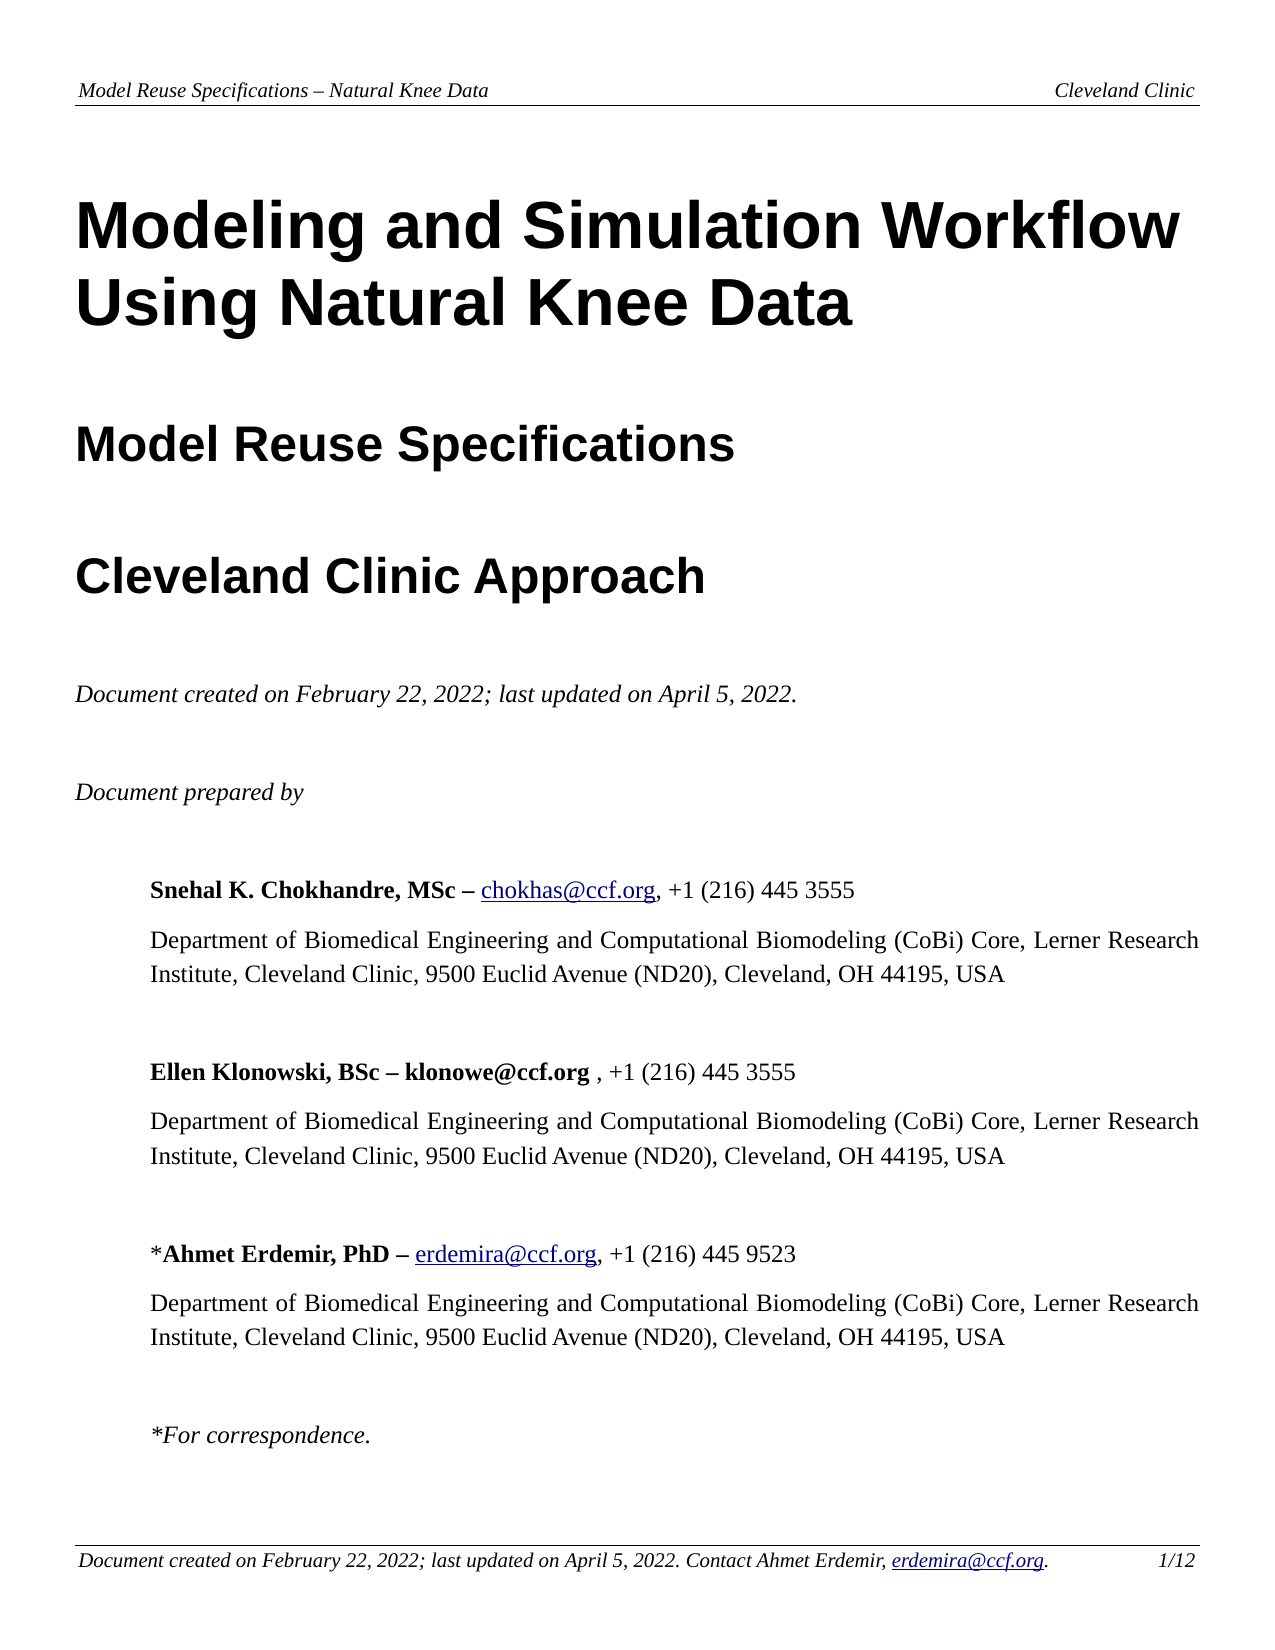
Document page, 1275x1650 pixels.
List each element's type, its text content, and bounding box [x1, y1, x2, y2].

subtitle Cleveland Clinic Approach [75, 547, 1200, 604]
text Document prepared by [75, 777, 1200, 806]
text *For correspondence. [150, 1421, 1200, 1449]
text Document created on February 22, 2022; last updated on April 5, 2022. [75, 679, 1200, 708]
text Ellen Klonowski, BSc – klonowe@ccf.org , +1 (216) 445 3555 [150, 1057, 1200, 1086]
text *Ahmet Erdemir, PhD – erdemira@ccf.org, +1 (216) 445 9523 [150, 1239, 1200, 1268]
title Modeling and Simulation Workflow Using Natural Knee Data [75, 186, 1200, 339]
text Department of Biomedical Engineering and Computational Biomodeling (CoBi) Core, Lerner Research Institute, Cleveland Clinic, 9500 Euclid Avenue (ND20), Cleveland, OH 44195, USA [150, 1106, 1200, 1169]
text Department of Biomedical Engineering and Computational Biomodeling (CoBi) Core, Lerner Research Institute, Cleveland Clinic, 9500 Euclid Avenue (ND20), Cleveland, OH 44195, USA [150, 925, 1200, 988]
text Department of Biomedical Engineering and Computational Biomodeling (CoBi) Core, Lerner Research Institute, Cleveland Clinic, 9500 Euclid Avenue (ND20), Cleveland, OH 44195, USA [150, 1288, 1200, 1351]
text Snehal K. Chokhandre, MSc – chokhas@ccf.org, +1 (216) 445 3555 [150, 876, 1200, 904]
subtitle Model Reuse Specifications [75, 414, 1200, 472]
